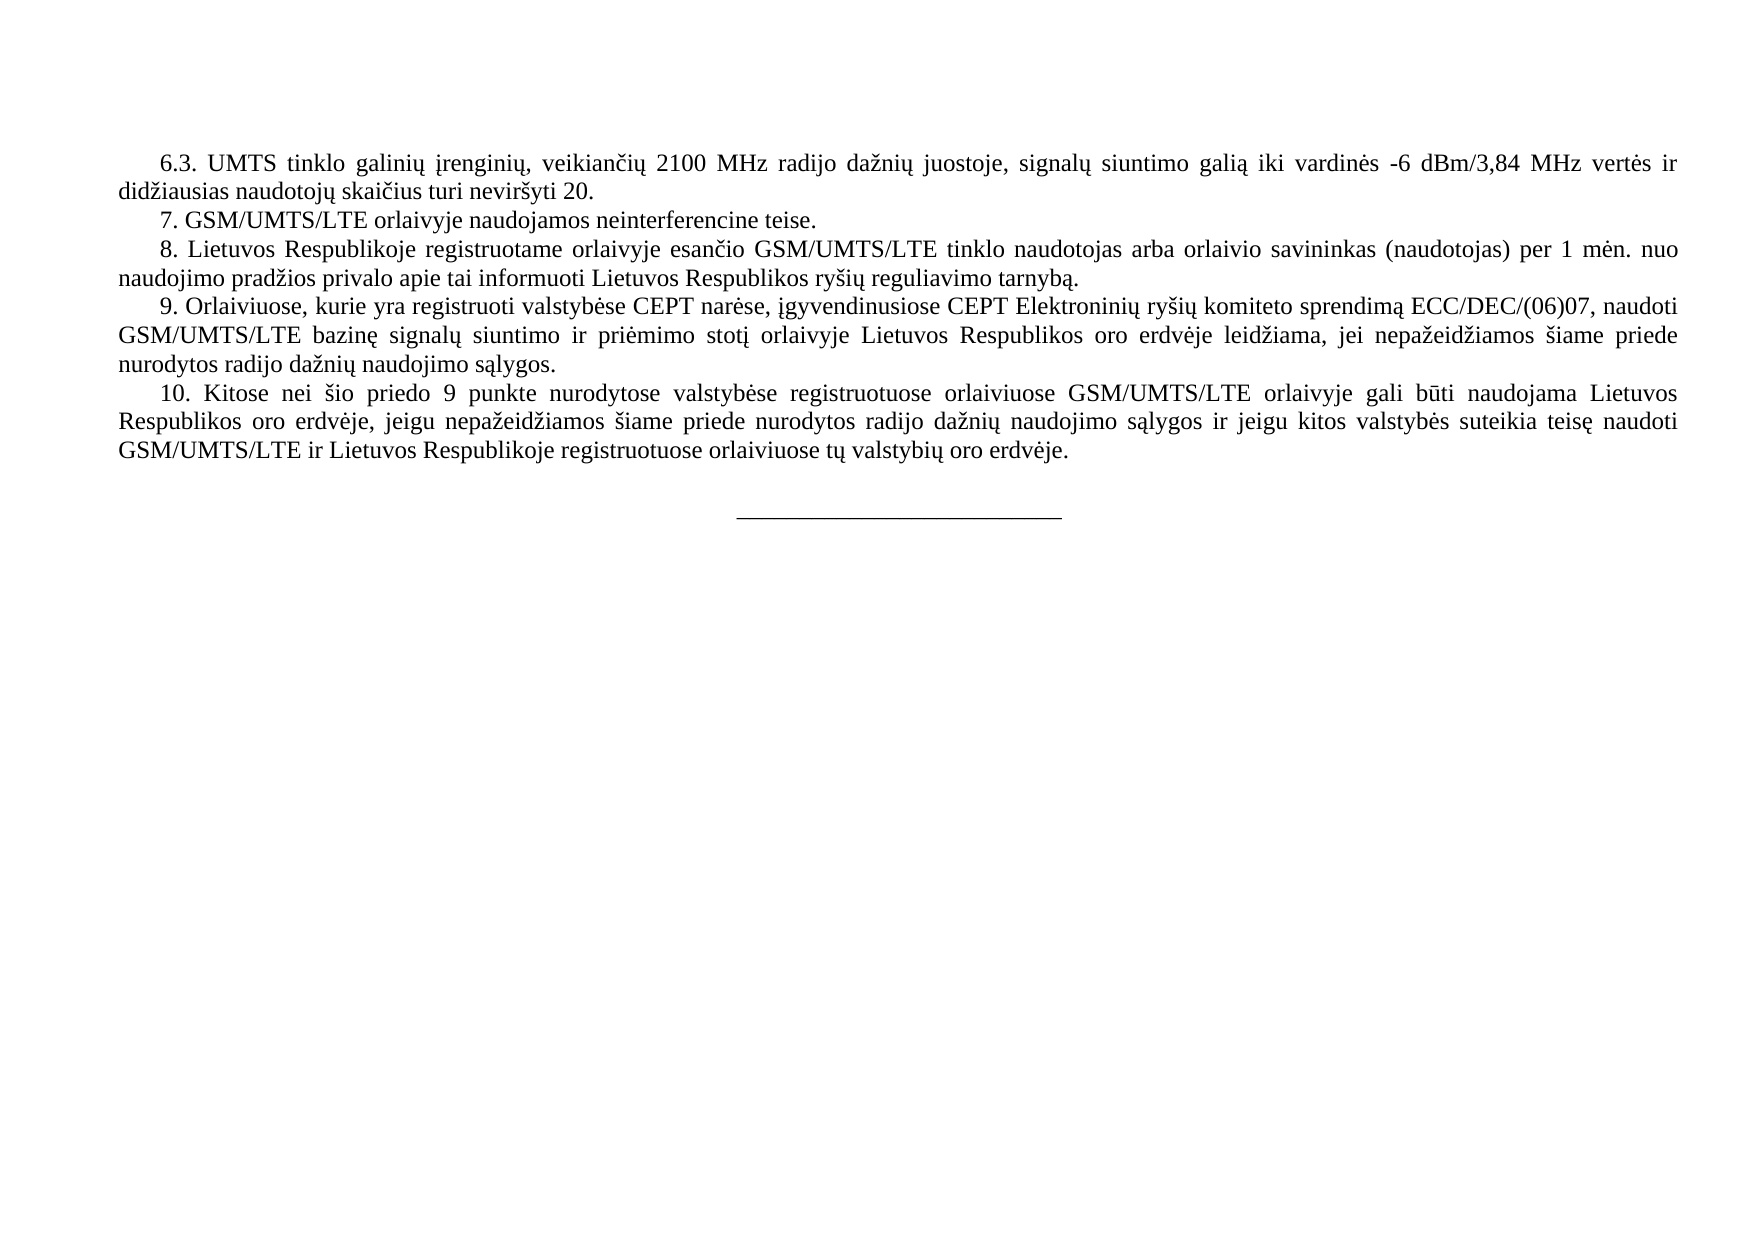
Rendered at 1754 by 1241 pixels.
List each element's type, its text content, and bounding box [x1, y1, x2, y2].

text 10. Kitose nei šio priedo 9 punkte nurodytose valstybėse registruotuose orlaiviuose GSM/UMTS/LTE orlaivyje gali būti naudojama Lietuvos Respublikos oro erdvėje, jeigu nepažeidžiamos šiame priede nurodytos radijo dažnių naudojimo sąlygos ir jeigu kitos valstybės suteikia teisę naudoti GSM/UMTS/LTE ir Lietuvos Respublikoje registruotuose orlaiviuose tų valstybių oro erdvėje. [118, 378, 1680, 464]
text 9. Orlaiviuose, kurie yra registruoti valstybėse CEPT narėse, įgyvendinusiose CEPT Elektroninių ryšių komiteto sprendimą ECC/DEC/(06)07, naudoti GSM/UMTS/LTE bazinę signalų siuntimo ir priėmimo stotį orlaivyje Lietuvos Respublikos oro erdvėje leidžiama, jei nepažeidžiamos šiame priede nurodytos radijo dažnių naudojimo sąlygos. [118, 291, 1680, 378]
text 8. Lietuvos Respublikoje registruotame orlaivyje esančio GSM/UMTS/LTE tinklo naudotojas arba orlaivio savininkas (naudotojas) per 1 mėn. nuo naudojimo pradžios privalo apie tai informuoti Lietuvos Respublikos ryšių reguliavimo tarnybą. [118, 234, 1680, 291]
text 7. GSM/UMTS/LTE orlaivyje naudojamos neinterferencine teise. [118, 205, 1680, 234]
text __________________________ [118, 493, 1680, 521]
text 6.3. UMTS tinklo galinių įrenginių, veikiančių 2100 MHz radijo dažnių juostoje, signalų siuntimo galią iki vardinės -6 dBm/3,84 MHz vertės ir didžiausias naudotojų skaičius turi neviršyti 20. [118, 148, 1680, 205]
